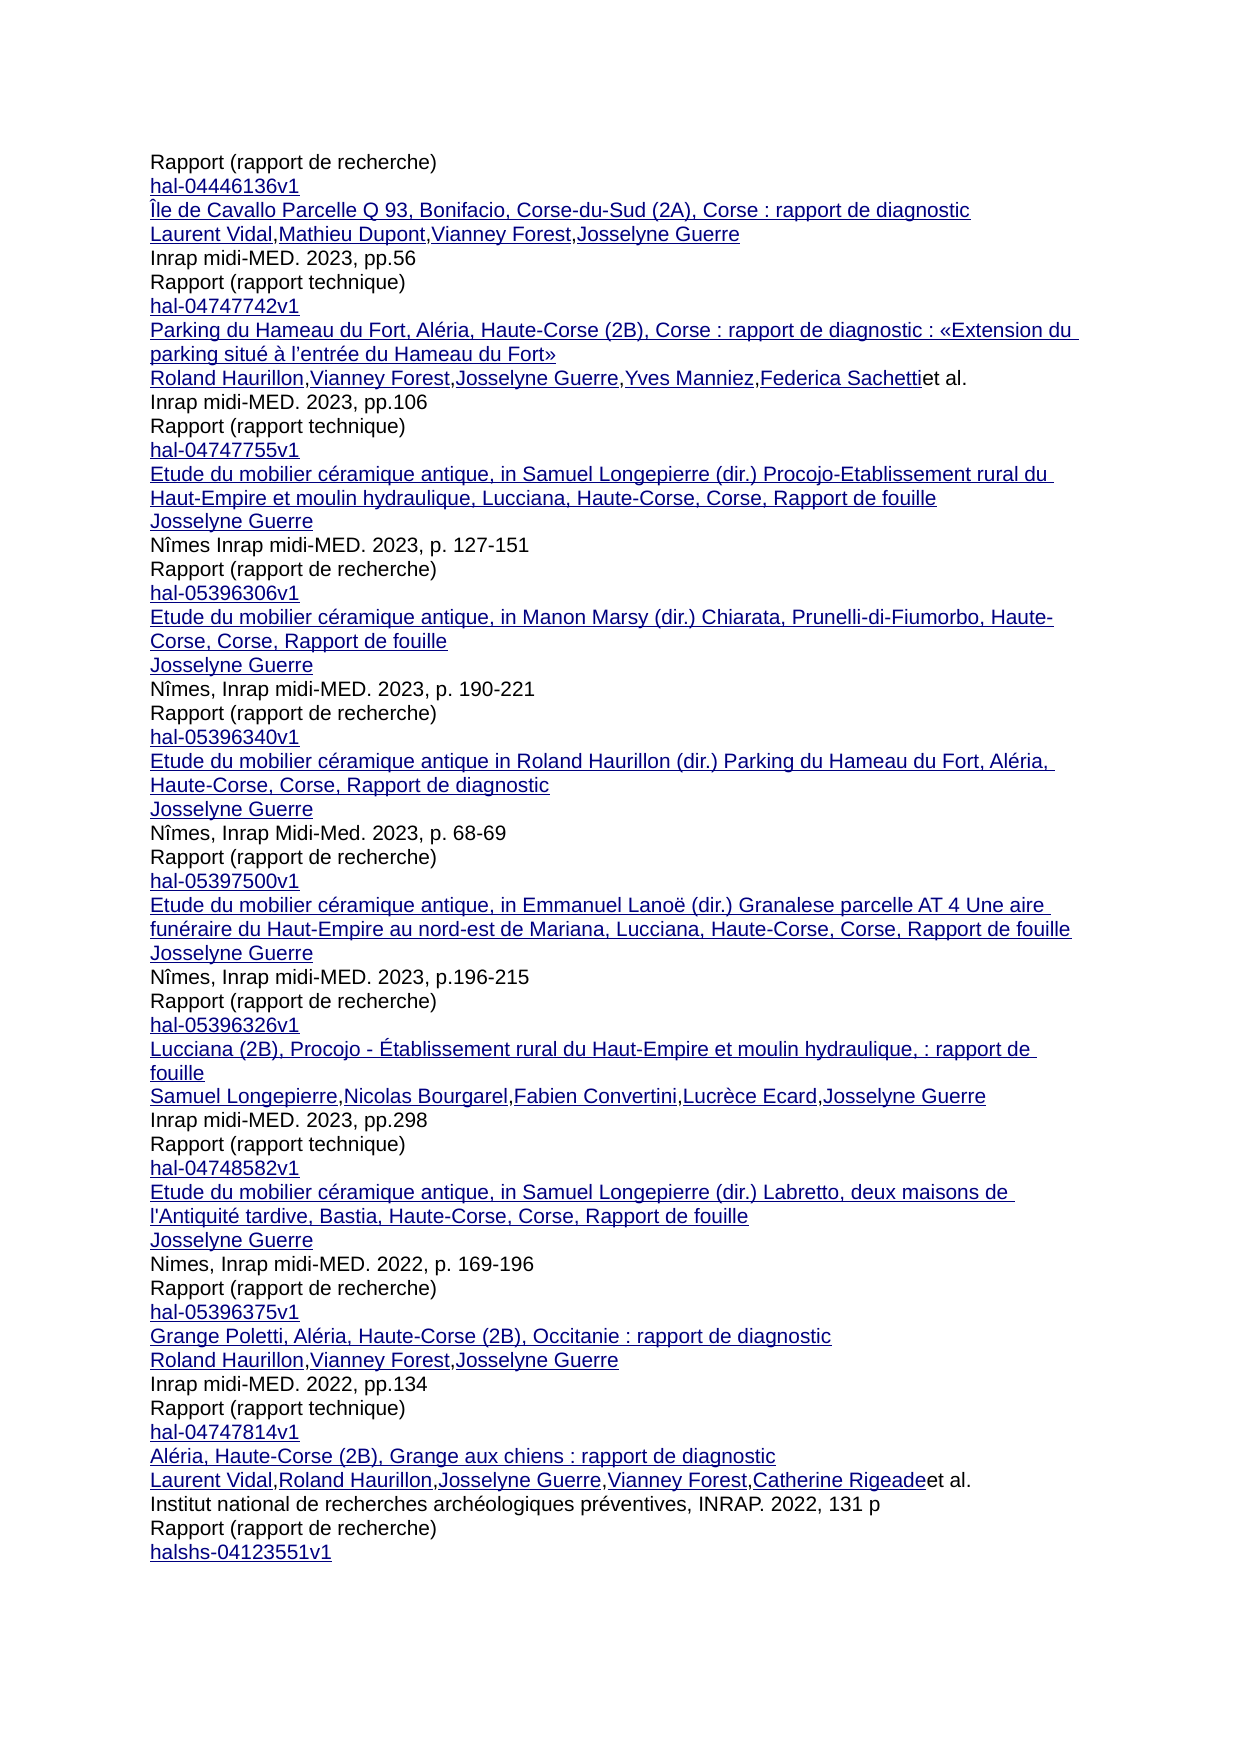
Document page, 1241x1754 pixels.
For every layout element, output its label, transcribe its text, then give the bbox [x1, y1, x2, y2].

table_cell Etude du mobilier céramique antique, in Emmanuel Lanoë (dir.) Granalese parcelle AT 4 Une aire funéraire du Haut-Empire au nord-est de Mariana, Lucciana, Haute-Corse, Corse, Rapport de fouille Josselyne Guerre Nîmes, Inrap midi-MED. 2023, p.196-215 Rapport (rapport de recherche) hal-05396326v1 [150, 893, 1090, 1036]
table_cell Aléria, Haute-Corse (2B), Grange aux chiens : rapport de diagnostic Laurent Vidal,Roland Haurillon,Josselyne Guerre,Vianney Forest,Catherine Rigeadeet al. Institut national de recherches archéologiques préventives, INRAP. 2022, 131 p Rapport (rapport de recherche) halshs-04123551v1 [150, 1444, 1090, 1563]
table_cell Etude du mobilier céramique antique in Roland Haurillon (dir.) Parking du Hameau du Fort, Aléria, Haute-Corse, Corse, Rapport de diagnostic Josselyne Guerre Nîmes, Inrap Midi-Med. 2023, p. 68-69 Rapport (rapport de recherche) hal-05397500v1 [150, 749, 1090, 893]
table_cell Etude du mobilier céramique antique, in Samuel Longepierre (dir.) Procojo-Etablissement rural du Haut-Empire et moulin hydraulique, Lucciana, Haute-Corse, Corse, Rapport de fouille Josselyne Guerre Nîmes Inrap midi-MED. 2023, p. 127-151 Rapport (rapport de recherche) hal-05396306v1 [150, 461, 1090, 605]
table_cell Rapport (rapport de recherche) hal-04446136v1 [150, 150, 1090, 198]
table_cell Parking du Hameau du Fort, Aléria, Haute-Corse (2B), Corse : rapport de diagnostic : «Extension du parking situé à l’entrée du Hameau du Fort» Roland Haurillon,Vianney Forest,Josselyne Guerre,Yves Manniez,Federica Sachettiet al. Inrap midi-MED. 2023, pp.106 Rapport (rapport technique) hal-04747755v1 [150, 318, 1090, 461]
table_cell Grange Poletti, Aléria, Haute-Corse (2B), Occitanie : rapport de diagnostic Roland Haurillon,Vianney Forest,Josselyne Guerre Inrap midi-MED. 2022, pp.134 Rapport (rapport technique) hal-04747814v1 [150, 1324, 1090, 1444]
table_cell Etude du mobilier céramique antique, in Samuel Longepierre (dir.) Labretto, deux maisons de l'Antiquité tardive, Bastia, Haute-Corse, Corse, Rapport de fouille Josselyne Guerre Nimes, Inrap midi-MED. 2022, p. 169-196 Rapport (rapport de recherche) hal-05396375v1 [150, 1180, 1090, 1324]
table_cell Lucciana (2B), Procojo - Établissement rural du Haut-Empire et moulin hydraulique, : rapport de fouille Samuel Longepierre,Nicolas Bourgarel,Fabien Convertini,Lucrèce Ecard,Josselyne Guerre Inrap midi-MED. 2023, pp.298 Rapport (rapport technique) hal-04748582v1 [150, 1036, 1090, 1180]
table_cell Etude du mobilier céramique antique, in Manon Marsy (dir.) Chiarata, Prunelli-di-Fiumorbo, Haute-Corse, Corse, Rapport de fouille Josselyne Guerre Nîmes, Inrap midi-MED. 2023, p. 190-221 Rapport (rapport de recherche) hal-05396340v1 [150, 605, 1090, 749]
table_cell Île de Cavallo Parcelle Q 93, Bonifacio, Corse-du-Sud (2A), Corse : rapport de diagnostic Laurent Vidal,Mathieu Dupont,Vianney Forest,Josselyne Guerre Inrap midi-MED. 2023, pp.56 Rapport (rapport technique) hal-04747742v1 [150, 198, 1090, 318]
